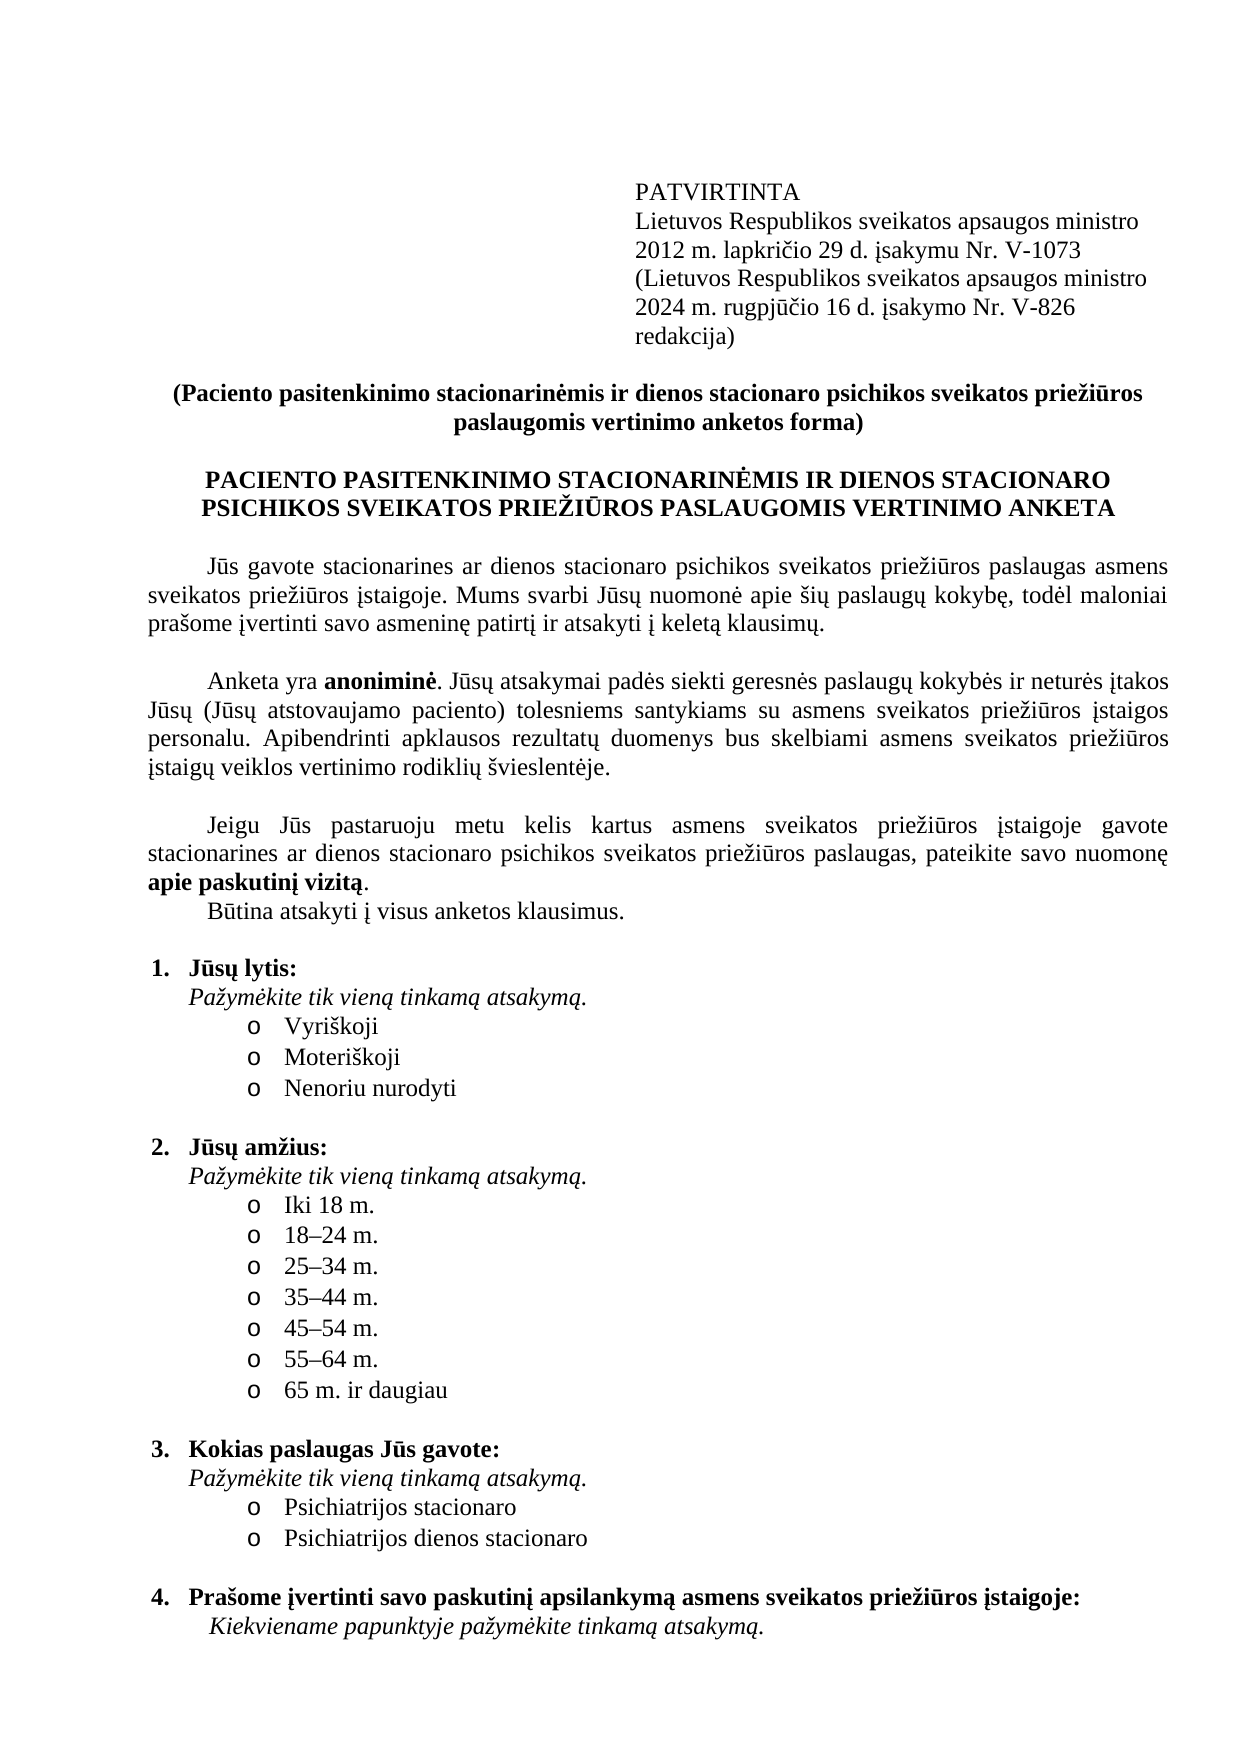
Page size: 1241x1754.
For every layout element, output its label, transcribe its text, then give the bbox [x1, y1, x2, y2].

text o 65 m. ir daugiau [246, 1375, 930, 1406]
text (Lietuvos Respublikos sveikatos apsaugos ministro [635, 263, 1169, 292]
text o Vyriškoji [246, 1011, 930, 1042]
text Lietuvos Respublikos sveikatos apsaugos ministro [635, 206, 1169, 235]
text 3. Kokias paslaugas Jūs gavote: [151, 1434, 1159, 1463]
text o 35–44 m. [246, 1282, 930, 1313]
text (Paciento pasitenkinimo stacionarinėmis ir dienos stacionaro psichikos sveikatos priežiūros paslaugomis vertinimo anketos forma) [147, 378, 1169, 436]
text o Psichiatrijos dienos stacionaro [246, 1523, 1159, 1553]
text Pažymėkite tik vieną tinkamą atsakymą. [188, 982, 1169, 1011]
text o Moteriškoji [246, 1042, 930, 1073]
text 2012 m. lapkričio 29 d. įsakymu Nr. V-1073 [635, 235, 1169, 263]
text Pažymėkite tik vieną tinkamą atsakymą. [188, 1161, 1169, 1190]
text Jūs gavote stacionarines ar dienos stacionaro psichikos sveikatos priežiūros paslaugas asmens sveikatos priežiūros įstaigoje. Mums svarbi Jūsų nuomonė apie šių paslaugų kokybę, todėl maloniai prašome įvertinti savo asmeninę patirtį ir atsakyti į keletą klausimų. [148, 551, 1169, 637]
text o Psichiatrijos stacionaro [246, 1492, 1159, 1523]
text 2024 m. rugpjūčio 16 d. įsakymo Nr. V-826 [635, 292, 1169, 321]
text o 25–34 m. [246, 1251, 930, 1282]
text o Iki 18 m. [246, 1190, 930, 1221]
text 4. Prašome įvertinti savo paskutinį apsilankymą asmens sveikatos priežiūros įstaigoje: [151, 1582, 1174, 1611]
text 1. Jūsų lytis: [151, 953, 930, 982]
text Jeigu Jūs pastaruoju metu kelis kartus asmens sveikatos priežiūros įstaigoje gavote stacionarines ar dienos stacionaro psichikos sveikatos priežiūros paslaugas, pateikite savo nuomonę apie paskutinį vizitą. [148, 810, 1169, 896]
text o Nenoriu nurodyti [246, 1073, 930, 1103]
text o 45–54 m. [246, 1313, 930, 1344]
text PACIENTO PASITENKINIMO STACIONARINĖMIS IR DIENOS STACIONARO PSICHIKOS SVEIKATOS PRIEŽIŪROS PASLAUGOMIS VERTINIMO ANKETA [147, 465, 1169, 522]
text Anketa yra anoniminė. Jūsų atsakymai padės siekti geresnės paslaugų kokybės ir neturės įtakos Jūsų (Jūsų atstovaujamo paciento) tolesniems santykiams su asmens sveikatos priežiūros įstaigos personalu. Apibendrinti apklausos rezultatų duomenys bus skelbiami asmens sveikatos priežiūros įstaigų veiklos vertinimo rodiklių švieslentėje. [148, 666, 1169, 781]
text PATVIRTINTA [635, 177, 1169, 206]
text Būtina atsakyti į visus anketos klausimus. [148, 896, 1169, 925]
text 2. Jūsų amžius: [151, 1132, 930, 1161]
text redakcija) [635, 321, 1169, 350]
text o 55–64 m. [246, 1344, 930, 1375]
text Kiekviename papunktyje pažymėkite tinkamą atsakymą. [209, 1611, 930, 1640]
text Pažymėkite tik vieną tinkamą atsakymą. [188, 1463, 1169, 1492]
text o 18–24 m. [246, 1221, 930, 1251]
